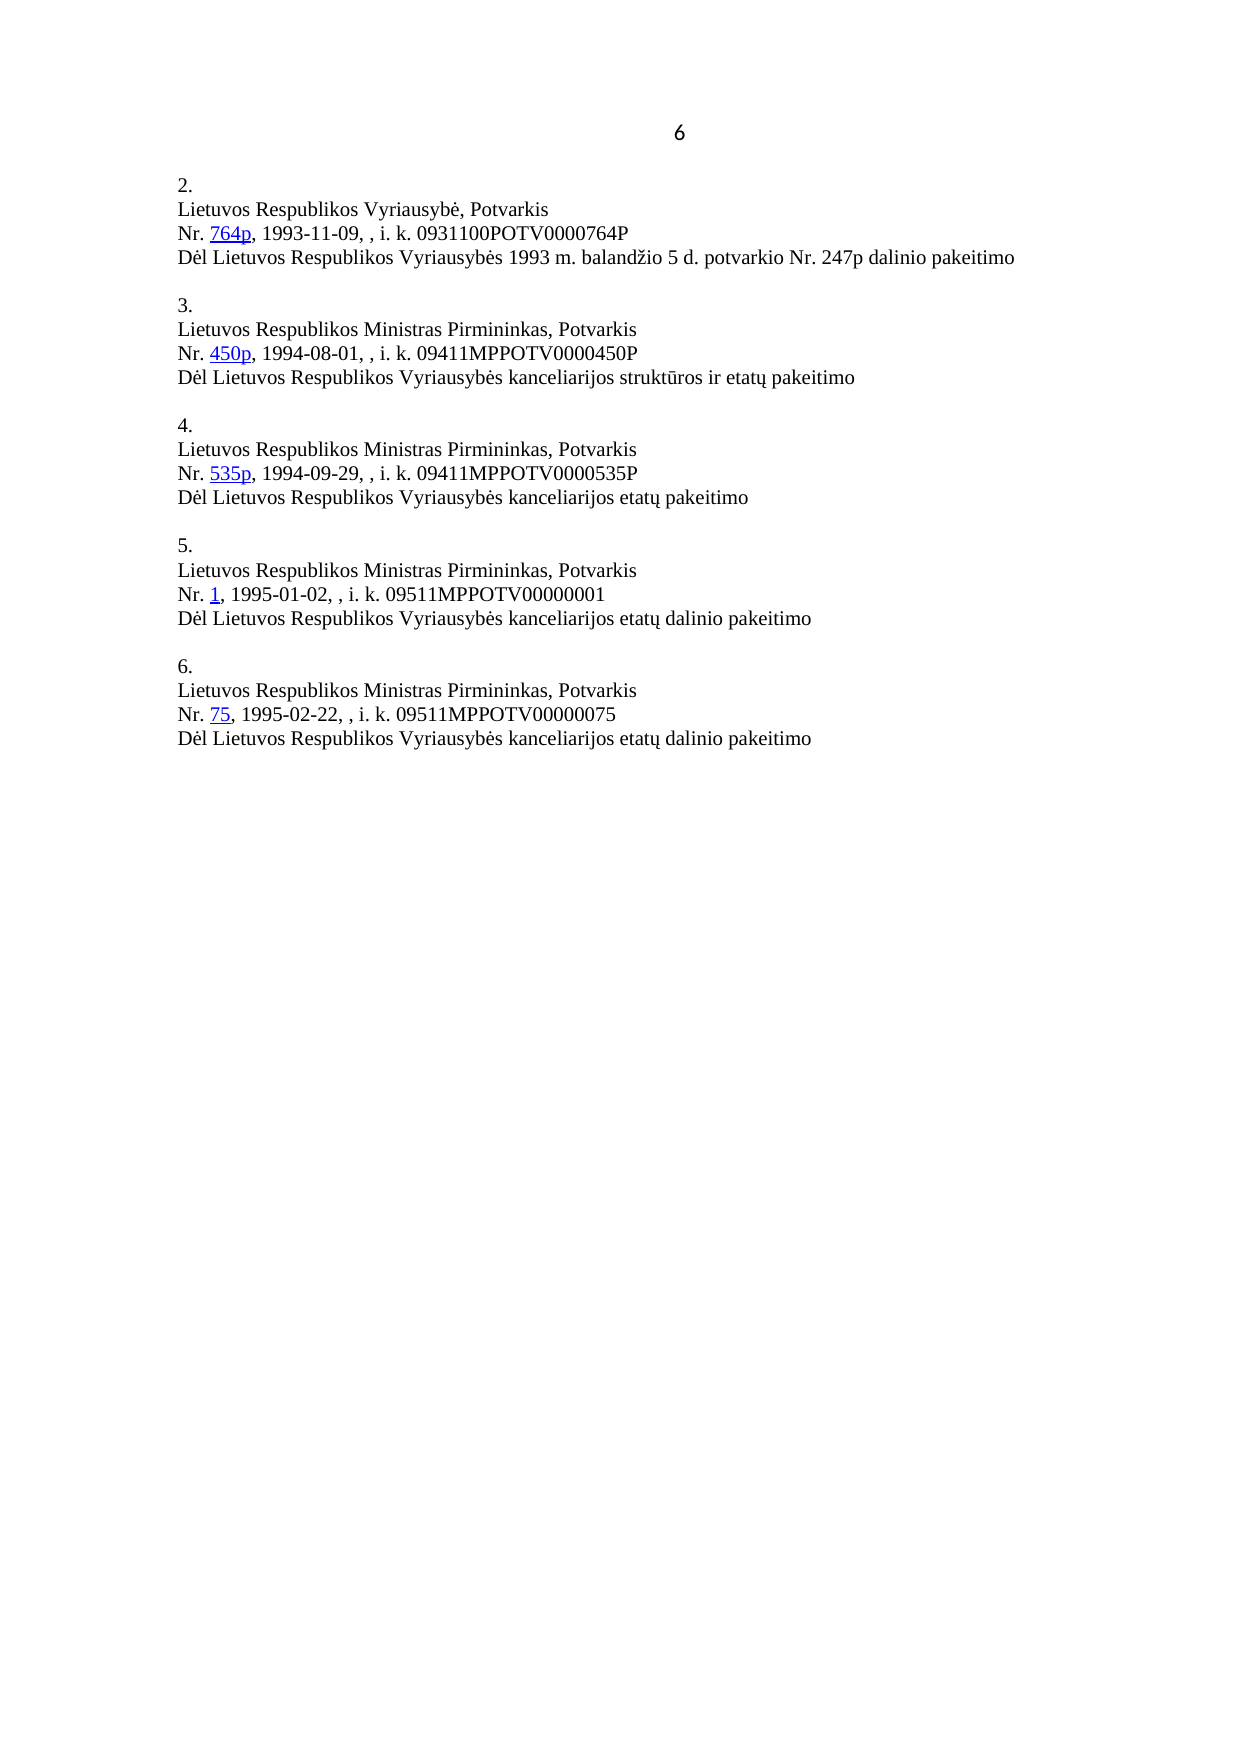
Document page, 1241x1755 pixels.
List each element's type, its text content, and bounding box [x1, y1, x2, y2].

text Dėl Lietuvos Respublikos Vyriausybės kanceliarijos etatų dalinio pakeitimo [177, 606, 1181, 630]
text 4. [177, 413, 1181, 437]
text Lietuvos Respublikos Ministras Pirmininkas, Potvarkis [177, 437, 1181, 461]
text Nr. 450p, 1994-08-01, , i. k. 09411MPPOTV0000450P [177, 341, 1181, 365]
text Dėl Lietuvos Respublikos Vyriausybės kanceliarijos struktūros ir etatų pakeitimo [177, 365, 1181, 389]
text Lietuvos Respublikos Ministras Pirmininkas, Potvarkis [177, 557, 1181, 582]
text 3. [177, 293, 1181, 317]
text Lietuvos Respublikos Vyriausybė, Potvarkis [177, 197, 1181, 221]
text Lietuvos Respublikos Ministras Pirmininkas, Potvarkis [177, 678, 1181, 702]
text Lietuvos Respublikos Ministras Pirmininkas, Potvarkis [177, 317, 1181, 341]
text Nr. 75, 1995-02-22, , i. k. 09511MPPOTV00000075 [177, 702, 1181, 726]
text 5. [177, 533, 1181, 557]
text 6. [177, 654, 1181, 678]
text Dėl Lietuvos Respublikos Vyriausybės kanceliarijos etatų dalinio pakeitimo [177, 726, 1181, 750]
text Dėl Lietuvos Respublikos Vyriausybės kanceliarijos etatų pakeitimo [177, 485, 1181, 509]
text 2. [177, 172, 1181, 197]
text Nr. 764p, 1993-11-09, , i. k. 0931100POTV0000764P [177, 221, 1181, 245]
text Nr. 535p, 1994-09-29, , i. k. 09411MPPOTV0000535P [177, 461, 1181, 485]
text Dėl Lietuvos Respublikos Vyriausybės 1993 m. balandžio 5 d. potvarkio Nr. 247p dalinio pakeitimo [177, 245, 1181, 269]
text Nr. 1, 1995-01-02, , i. k. 09511MPPOTV00000001 [177, 582, 1181, 606]
